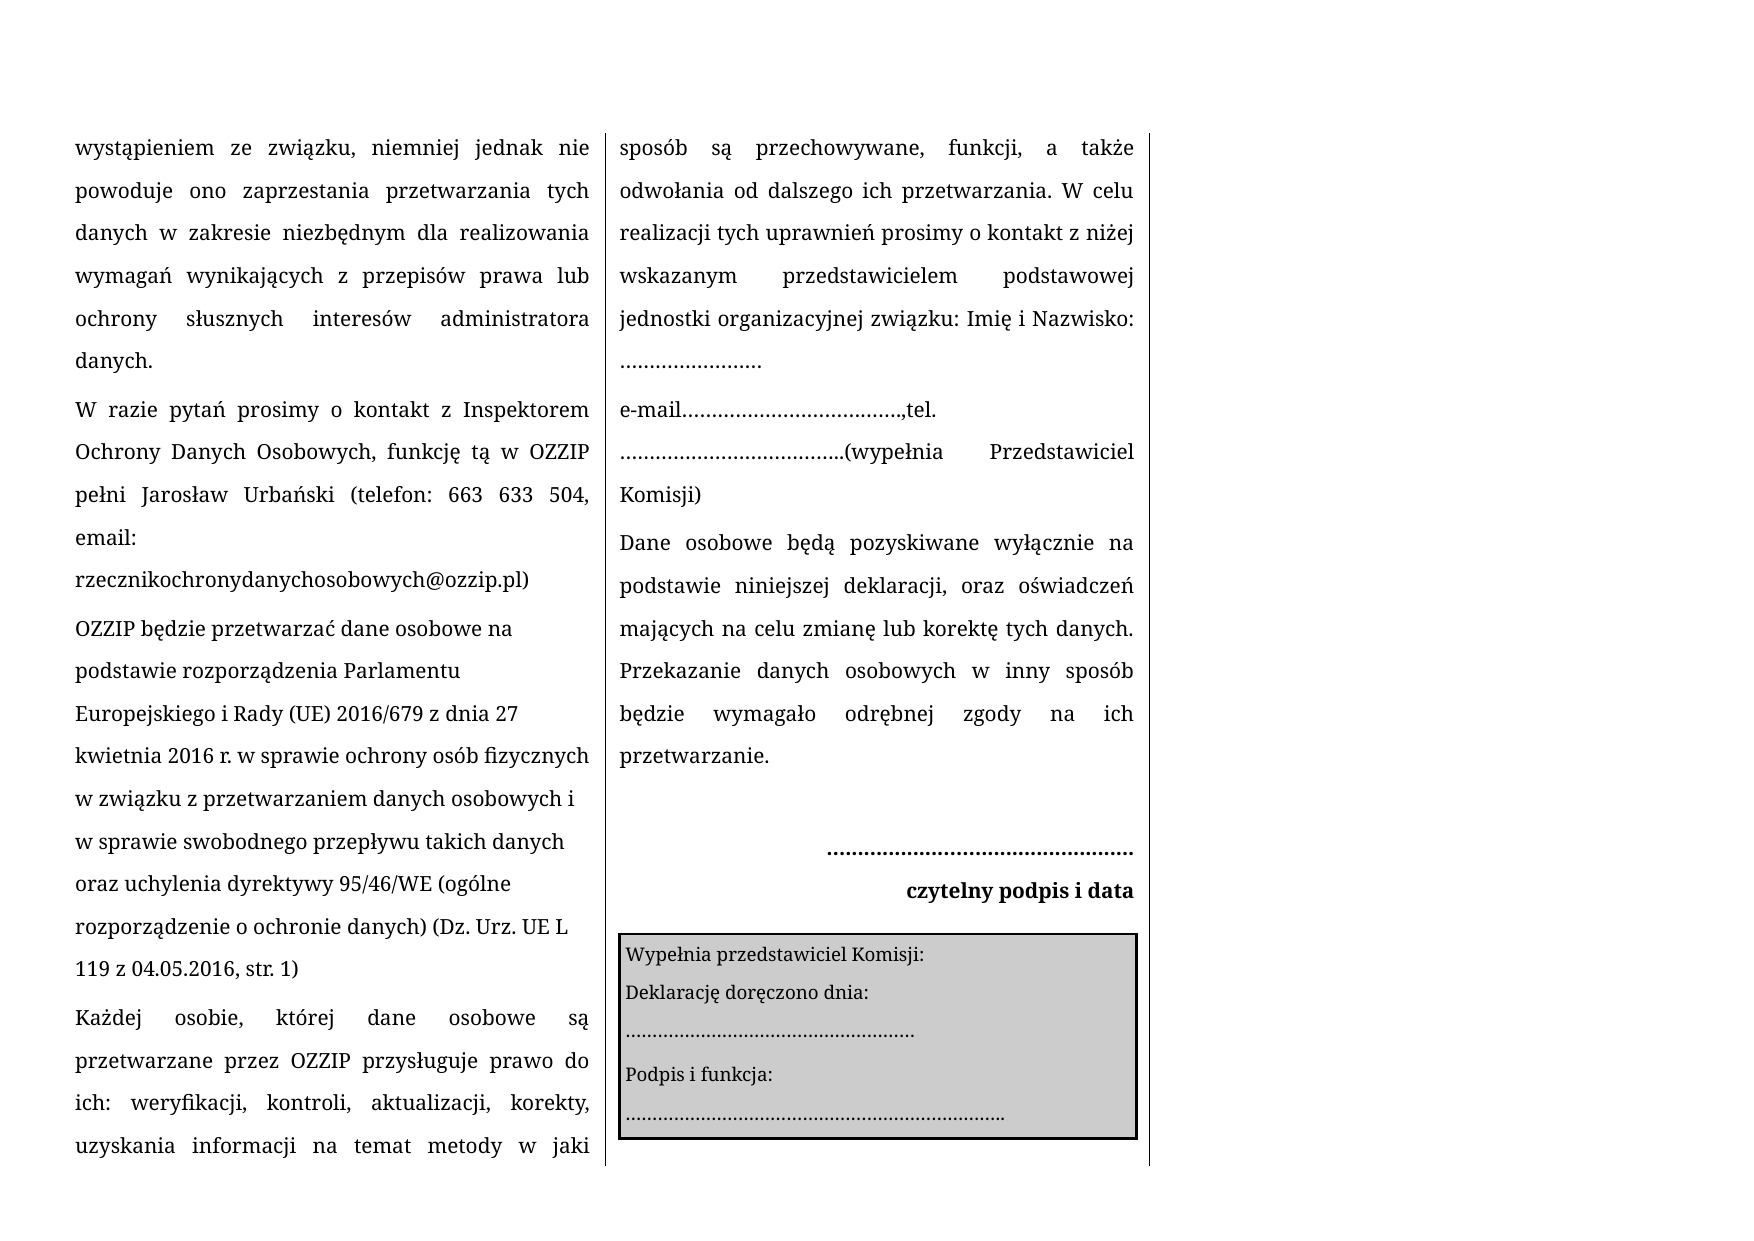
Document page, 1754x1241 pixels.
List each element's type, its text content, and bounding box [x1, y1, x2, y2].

text OZZIP będzie przetwarzać dane osobowe na podstawie rozporządzenia Parlamentu Europejskiego i Rady (UE) 2016/679 z dnia 27 kwietnia 2016 r. w sprawie ochrony osób fizycznych w związku z przetwarzaniem danych osobowych i w sprawie swobodnego przepływu takich danych oraz uchylenia dyrektywy 95/46/WE (ogólne rozporządzenie o ochronie danych) (Dz. Urz. UE L 119 z 04.05.2016, str. 1) [75, 614, 590, 983]
table_header Wypełnia przedstawiciel Komisji: Deklarację doręczono dnia: ……………………………………………… Podpis i funkcja: …………………………………………………………….. [621, 935, 1135, 1137]
text wystąpieniem ze związku, niemniej jednak nie powoduje ono zaprzestania przetwarzania tych danych w zakresie niezbędnym dla realizowania wymagań wynikających z przepisów prawa lub ochrony słusznych interesów administratora danych. [75, 133, 590, 375]
text Dane osobowe będą pozyskiwane wyłącznie na podstawie niniejszej deklaracji, oraz oświadczeń mających na celu zmianę lub korektę tych danych. Przekazanie danych osobowych w inny sposób będzie wymagało odrębnej zgody na ich przetwarzanie. [619, 528, 1134, 770]
text czytelny podpis i data [619, 876, 1134, 904]
text W razie pytań prosimy o kontakt z Inspektorem Ochrony Danych Osobowych, funkcję tą w OZZIP pełni Jarosław Urbański (telefon: 663 633 504, email: rzecznikochronydanychosobowych@ozzip.pl) [75, 395, 590, 594]
text …................……......................... [619, 833, 1134, 862]
text sposób są przechowywane, funkcji, a także odwołania od dalszego ich przetwarzania. W celu realizacji tych uprawnień prosimy o kontakt z niżej wskazanym przedstawicielem podstawowej jednostki organizacyjnej związku: Imię i Nazwisko:…………………… [619, 133, 1134, 375]
text Każdej osobie, której dane osobowe są przetwarzane przez OZZIP przysługuje prawo do ich: weryfikacji, kontroli, aktualizacji, korekty, uzyskania informacji na temat metody w jaki [75, 1003, 590, 1159]
text e-mail……………………………….,tel.………………………………..(wypełnia Przedstawiciel Komisji) [619, 395, 1134, 508]
